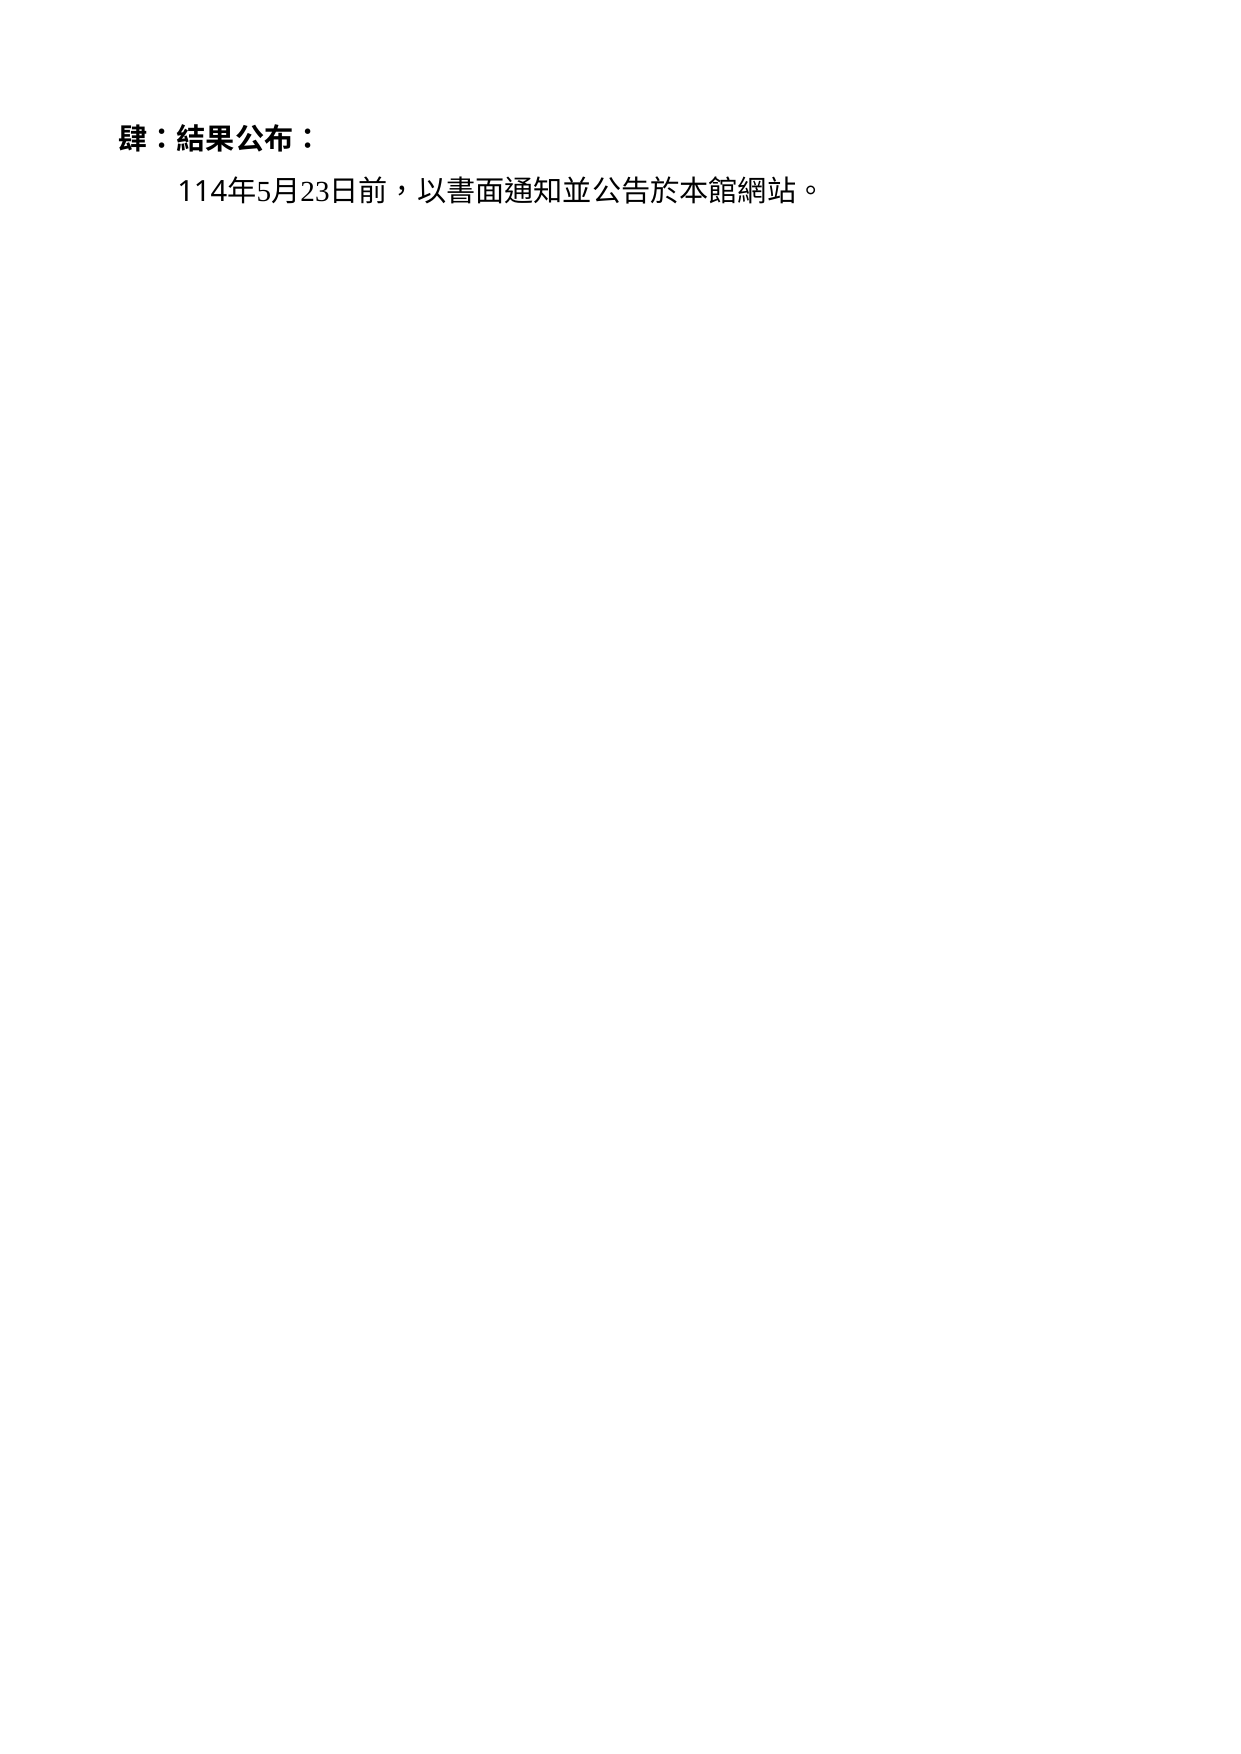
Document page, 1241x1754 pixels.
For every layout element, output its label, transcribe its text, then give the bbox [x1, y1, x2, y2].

text 肆：結果公布： [118, 118, 1122, 158]
text 114年5月23日前，以書面通知並公告於本館網站。 [177, 168, 1122, 210]
